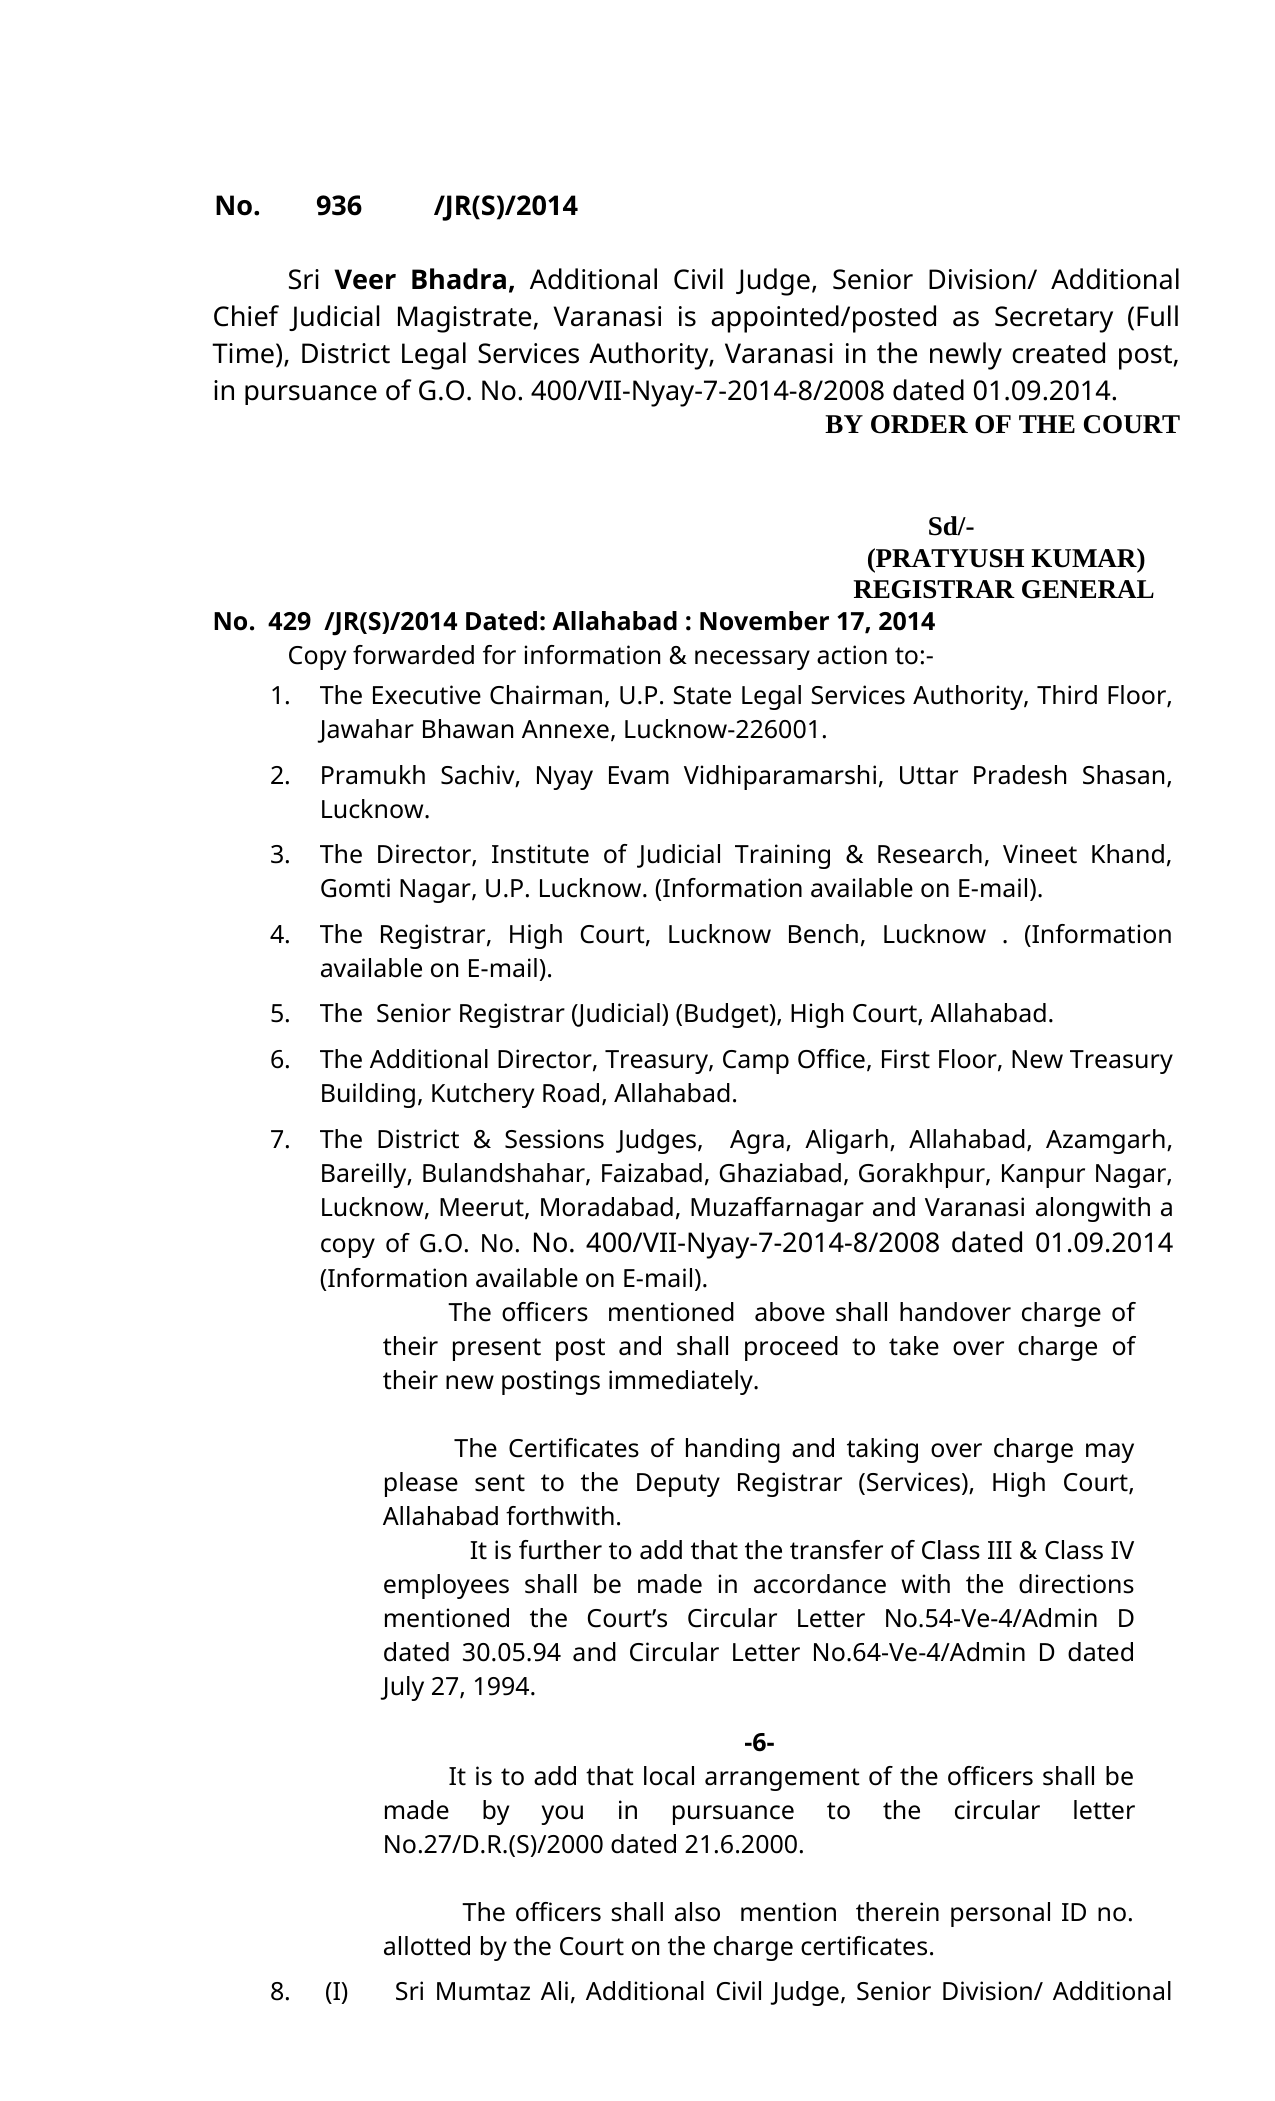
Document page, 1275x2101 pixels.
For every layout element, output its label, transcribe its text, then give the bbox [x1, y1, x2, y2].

table_cell [264, 990, 314, 1036]
table_cell [264, 1968, 314, 2014]
text Sri Veer Bhadra, Additional Civil Judge, Senior Division/ Additional Chief Judicial Magistrate, Varanasi is appointed/posted as Secretary (Full Time), District Legal Services Authority, Varanasi in the newly created post, in pursuance of G.O. No. 400/VII-Nyay-7-2014-8/2008 dated 01.09.2014. [212, 261, 1181, 408]
table_cell [264, 1116, 314, 1968]
subtitle No. 429 /JR(S)/2014 Dated: Allahabad : November 17, 2014 [212, 604, 1181, 638]
table_cell The Senior Registrar (Judicial) (Budget), High Court, Allahabad. [314, 990, 1180, 1036]
text REGISTRAR GENERAL [62, 573, 1181, 604]
text BY ORDER OF THE COURT [212, 408, 1181, 439]
table_cell [264, 752, 314, 831]
table_cell Pramukh Sachiv, Nyay Evam Vidhiparamarshi, Uttar Pradesh Shasan, Lucknow. [314, 752, 1180, 831]
table_header No. [203, 187, 284, 224]
table_cell Sri Mumtaz Ali, Additional Civil Judge, Senior Division/ Additional Chief Judicial Magistrate, Agra. Sri Sanjay Chaudhary, Additional Civil Judge, Senior Division/ Additional Chief Judicial Magistrate, Aligarh. Sri Satish Chandra Dwivedi, Additional Chief Judicial Magistrate, Allahabad. Sri Champat Singh, Civil Judge, Senior Division, Azamgarh. Sri Nitya Nand Srinet, Civil Judge, Senior Division, Bareilly Sri Raj Kumar-III, Civil Judge, Senior Division, Bulandshahr. Sri Babu Ram, Civil Judge, Senior Division, Faizabad. Sri Vijay Kumar Dungrakoti, Civil Judge, Senior Division, Ghaziabad. Sri Anand Prakash-III, Additional Civil Judge, Senior Division/ Additional Chief Judicial Magistrate, Gorakhpur. Sri Vijay Kumar-II, Additional Civil Judge, Senior Division/ Additional Chief Judicial Magistrate, Kanpur Nagar. Sri Chandra Mani, Civil Judge, Senior Division, Malihabad sitting at Lucknow. Sri Ramendra Kumar, Civil Judge, Senior Division, Meerut. Sri Pramod Kumar Singh-II, Additional Civil Judge, Senior Division/ Additional Chief Judicial Magistrate Moradabad. Sri Manoj Kumar Siddhu, Additional Civil Judge, Senior Division/ Additional Chief Judicial Magistrate, Muzaffarnagar. Sri Veer Bhadra, Additional Civil Judge, Senior Division/ Additional Chief Judicial Magistrate, Varanasi. You shall handover charge of your present post and will proceed to take over charge of your new postings immediately. The officer shall also mention therein personal ID no. allotted by the Court on the charge certificates. [314, 1968, 1180, 2014]
text Sd/- (PRATYUSH KUMAR) [62, 511, 1181, 573]
table_cell The Additional Director, Treasury, Camp Office, First Floor, New Treasury Building, Kutchery Road, Allahabad. [314, 1036, 1180, 1116]
table_cell [264, 911, 314, 990]
table_cell The District & Sessions Judges, Agra, Aligarh, Allahabad, Azamgarh, Bareilly, Bulandshahar, Faizabad, Ghaziabad, Gorakhpur, Kanpur Nagar, Lucknow, Meerut, Moradabad, Muzaffarnagar and Varanasi alongwith a copy of G.O. No. No. 400/VII-Nyay-7-2014-8/2008 dated 01.09.2014 (Information available on E-mail). The officers mentioned above shall handover charge of their present post and shall proceed to take over charge of their new postings immediately. The Certificates of handing and taking over charge may please sent to the Deputy Registrar (Services), High Court, Allahabad forthwith. It is further to add that the transfer of Class III & Class IV employees shall be made in accordance with the directions mentioned the Court’s Circular Letter No.54-Ve-4/Admin D dated 30.05.94 and Circular Letter No.64-Ve-4/Admin D dated July 27, 1994. -6- It is to add that local arrangement of the officers shall be made by you in pursuance to the circular letter No.27/D.R.(S)/2000 dated 21.6.2000. The officers shall also mention therein personal ID no. allotted by the Court on the charge certificates. [314, 1116, 1180, 1968]
table_header [264, 672, 314, 752]
table_cell The Director, Institute of Judicial Training & Research, Vineet Khand, Gomti Nagar, U.P. Lucknow. (Information available on E-mail). [314, 831, 1180, 911]
table_header [284, 187, 422, 224]
table_cell [264, 831, 314, 911]
table_header The Executive Chairman, U.P. State Legal Services Authority, Third Floor, Jawahar Bhawan Annexe, Lucknow-226001. [314, 672, 1180, 752]
table_header /JR(S)/2014 [422, 187, 638, 224]
table_cell [264, 1036, 314, 1116]
text Copy forwarded for information & necessary action to:- [212, 638, 1181, 672]
table_cell The Registrar, High Court, Lucknow Bench, Lucknow . (Information available on E-mail). [314, 911, 1180, 990]
